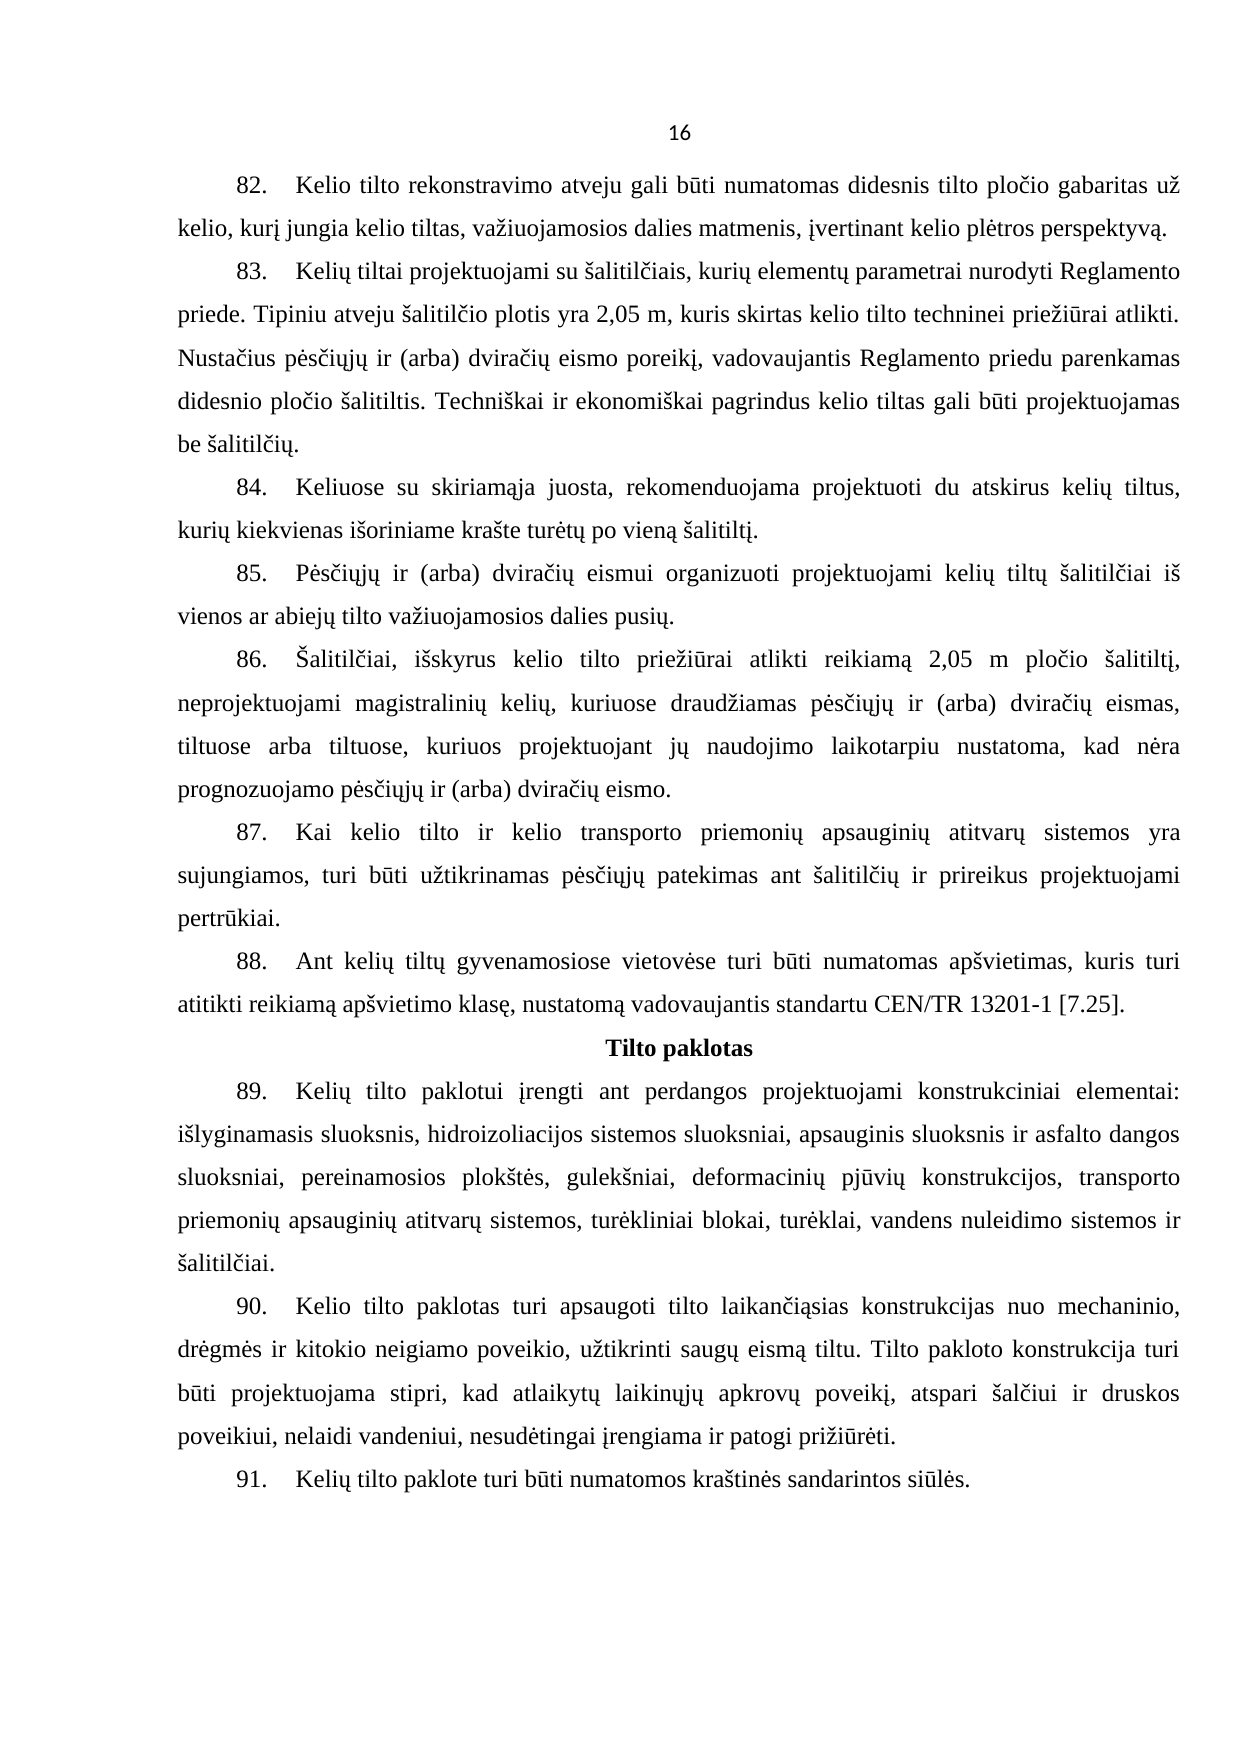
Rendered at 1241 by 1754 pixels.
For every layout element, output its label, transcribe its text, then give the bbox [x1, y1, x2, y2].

text 83. Kelių tiltai projektuojami su šalitilčiais, kurių elementų parametrai nurodyti Reglamento priede. Tipiniu atveju šalitilčio plotis yra 2,05 m, kuris skirtas kelio tilto techninei priežiūrai atlikti. Nustačius pėsčiųjų ir (arba) dviračių eismo poreikį, vadovaujantis Reglamento priedu parenkamas didesnio pločio šalitiltis. Techniškai ir ekonomiškai pagrindus kelio tiltas gali būti projektuojamas be šalitilčių. [177, 256, 1181, 458]
text 89. Kelių tilto paklotui įrengti ant perdangos projektuojami konstrukciniai elementai: išlyginamasis sluoksnis, hidroizoliacijos sistemos sluoksniai, apsauginis sluoksnis ir asfalto dangos sluoksniai, pereinamosios plokštės, gulekšniai, deformacinių pjūvių konstrukcijos, transporto priemonių apsauginių atitvarų sistemos, turėkliniai blokai, turėklai, vandens nuleidimo sistemos ir šalitilčiai. [177, 1076, 1181, 1277]
text Tilto paklotas [177, 1033, 1181, 1061]
text 87. Kai kelio tilto ir kelio transporto priemonių apsauginių atitvarų sistemos yra sujungiamos, turi būti užtikrinamas pėsčiųjų patekimas ant šalitilčių ir prireikus projektuojami pertrūkiai. [177, 817, 1181, 932]
text 82. Kelio tilto rekonstravimo atveju gali būti numatomas didesnis tilto pločio gabaritas už kelio, kurį jungia kelio tiltas, važiuojamosios dalies matmenis, įvertinant kelio plėtros perspektyvą. [177, 170, 1181, 242]
text 91. Kelių tilto paklote turi būti numatomos kraštinės sandarintos siūlės. [177, 1464, 1181, 1493]
text 90. Kelio tilto paklotas turi apsaugoti tilto laikančiąsias konstrukcijas nuo mechaninio, drėgmės ir kitokio neigiamo poveikio, užtikrinti saugų eismą tiltu. Tilto pakloto konstrukcija turi būti projektuojama stipri, kad atlaikytų laikinųjų apkrovų poveikį, atspari šalčiui ir druskos poveikiui, nelaidi vandeniui, nesudėtingai įrengiama ir patogi prižiūrėti. [177, 1291, 1181, 1449]
text 86. Šalitilčiai, išskyrus kelio tilto priežiūrai atlikti reikiamą 2,05 m pločio šalitiltį, neprojektuojami magistralinių kelių, kuriuose draudžiamas pėsčiųjų ir (arba) dviračių eismas, tiltuose arba tiltuose, kuriuos projektuojant jų naudojimo laikotarpiu nustatoma, kad nėra prognozuojamo pėsčiųjų ir (arba) dviračių eismo. [177, 644, 1181, 803]
text 84. Keliuose su skiriamąja juosta, rekomenduojama projektuoti du atskirus kelių tiltus, kurių kiekvienas išoriniame krašte turėtų po vieną šalitiltį. [177, 472, 1181, 544]
text 88. Ant kelių tiltų gyvenamosiose vietovėse turi būti numatomas apšvietimas, kuris turi atitikti reikiamą apšvietimo klasę, nustatomą vadovaujantis standartu CEN/TR 13201-1 [7.25]. [177, 946, 1181, 1018]
text 85. Pėsčiųjų ir (arba) dviračių eismui organizuoti projektuojami kelių tiltų šalitilčiai iš vienos ar abiejų tilto važiuojamosios dalies pusių. [177, 558, 1181, 630]
